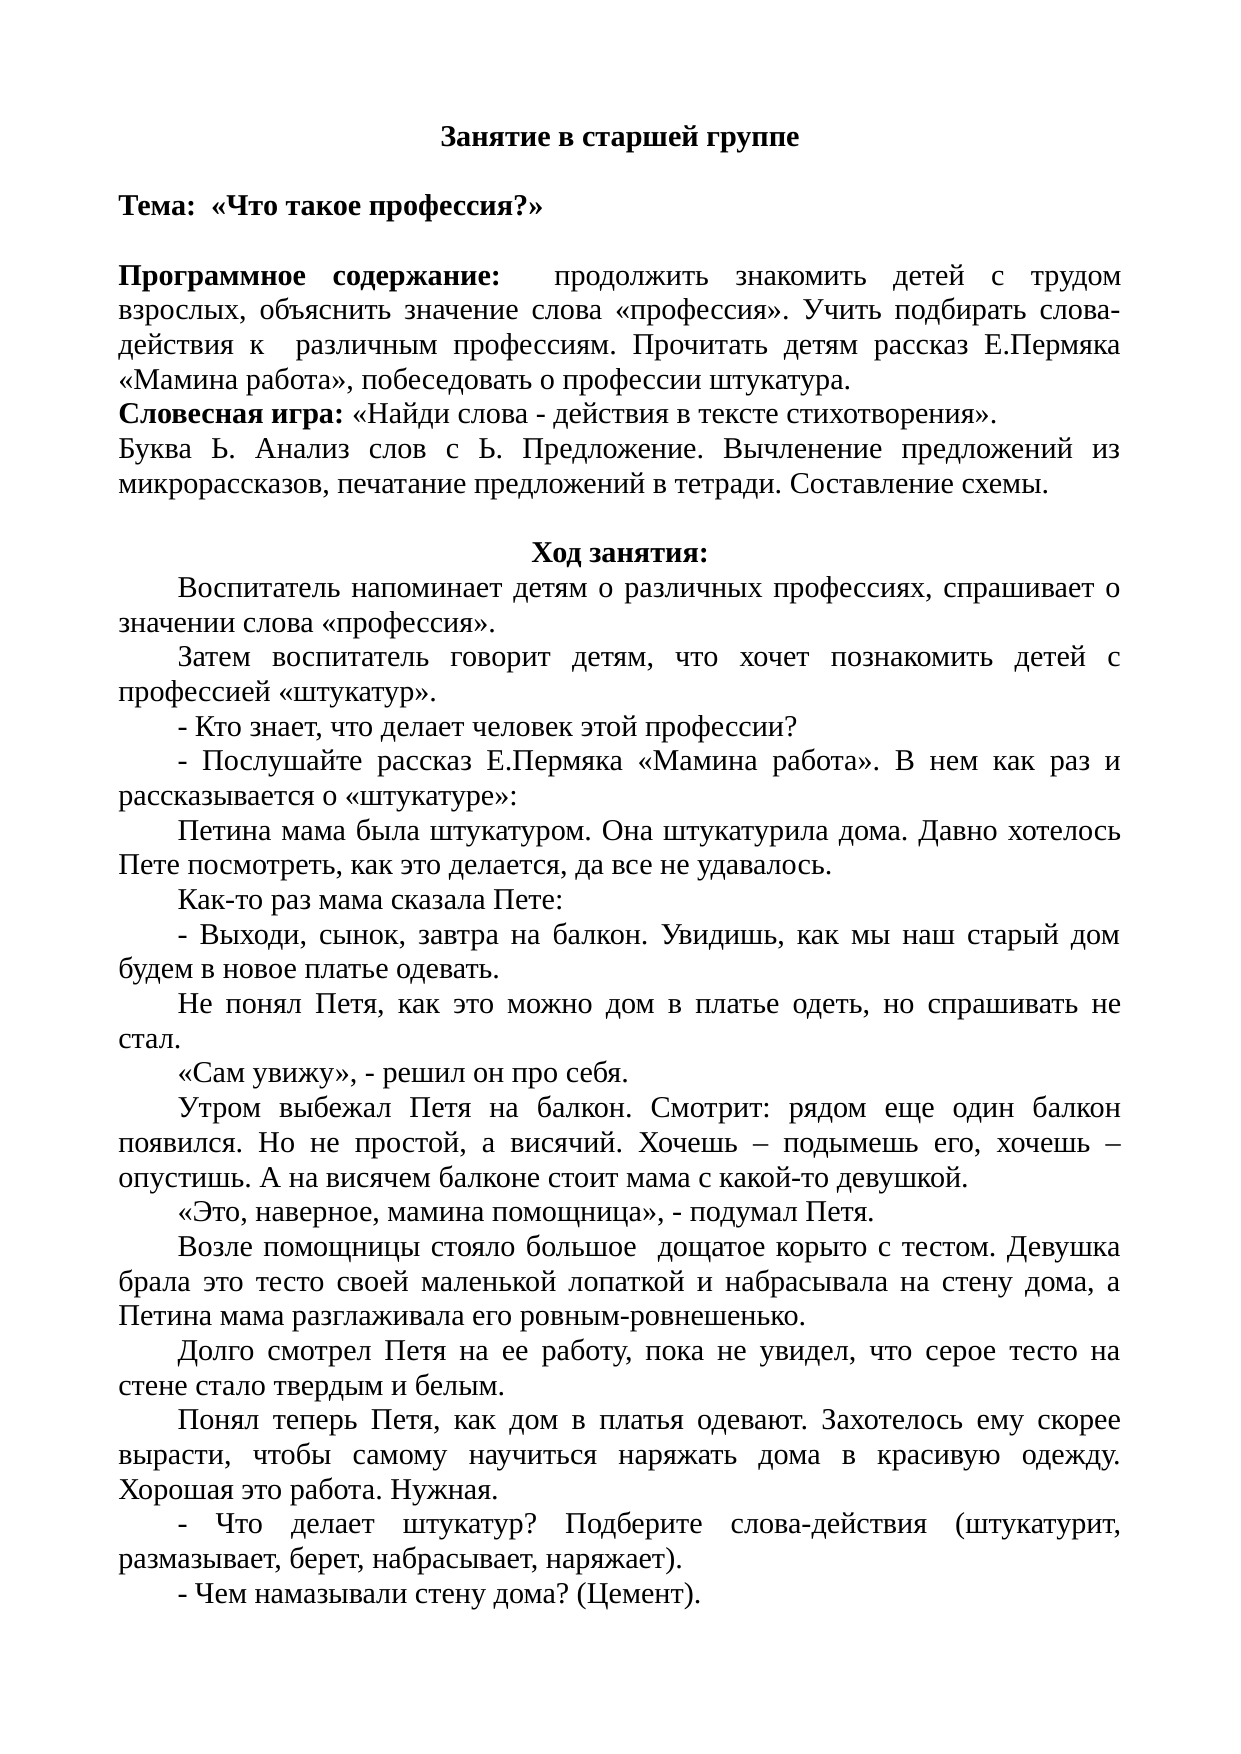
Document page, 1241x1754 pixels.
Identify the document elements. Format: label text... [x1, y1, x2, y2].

text Буква Ь. Анализ слов с Ь. Предложение. Вычленение предложений из микрорассказов, печатание предложений в тетради. Составление схемы. [118, 430, 1122, 500]
text Понял теперь Петя, как дом в платья одевают. Захотелось ему скорее вырасти, чтобы самому научиться наряжать дома в красивую одежду. Хорошая это работа. Нужная. [118, 1402, 1122, 1506]
text - Кто знает, что делает человек этой профессии? [118, 708, 1122, 742]
text Занятие в старшей группе [118, 118, 1122, 153]
text Возле помощницы стояло большое дощатое корыто с тестом. Девушка брала это тесто своей маленькой лопаткой и набрасывала на стену дома, а Петина мама разглаживала его ровным-ровнешенько. [118, 1228, 1122, 1332]
text Словесная игра: «Найди слова - действия в тексте стихотворения». [118, 396, 1122, 430]
text «Сам увижу», - решил он про себя. [118, 1055, 1122, 1089]
text «Это, наверное, мамина помощница», - подумал Петя. [118, 1193, 1122, 1228]
text Затем воспитатель говорит детям, что хочет познакомить детей с профессией «штукатур». [118, 638, 1122, 708]
text Утром выбежал Петя на балкон. Смотрит: рядом еще один балкон появился. Но не простой, а висячий. Хочешь – подымешь его, хочешь – опустишь. А на висячем балконе стоит мама с какой-то девушкой. [118, 1089, 1122, 1193]
text Как-то раз мама сказала Пете: [118, 881, 1122, 916]
text - Чем намазывали стену дома? (Цемент). [118, 1575, 1122, 1610]
text Программное содержание: продолжить знакомить детей с трудом взрослых, объяснить значение слова «профессия». Учить подбирать слова-действия к различным профессиям. Прочитать детям рассказ Е.Пермяка «Мамина работа», побеседовать о профессии штукатура. [118, 257, 1122, 396]
text - Что делает штукатур? Подберите слова-действия (штукатурит, размазывает, берет, набрасывает, наряжает). [118, 1506, 1122, 1575]
text Ход занятия: [118, 534, 1122, 569]
text - Выходи, сынок, завтра на балкон. Увидишь, как мы наш старый дом будем в новое платье одевать. [118, 916, 1122, 985]
text Не понял Петя, как это можно дом в платье одеть, но спрашивать не стал. [118, 985, 1122, 1055]
text Петина мама была штукатуром. Она штукатурила дома. Давно хотелось Пете посмотреть, как это делается, да все не удавалось. [118, 812, 1122, 881]
text Долго смотрел Петя на ее работу, пока не увидел, что серое тесто на стене стало твердым и белым. [118, 1332, 1122, 1402]
text Воспитатель напоминает детям о различных профессиях, спрашивает о значении слова «профессия». [118, 569, 1122, 638]
text Тема: «Что такое профессия?» [118, 187, 1122, 222]
text - Послушайте рассказ Е.Пермяка «Мамина работа». В нем как раз и рассказывается о «штукатуре»: [118, 742, 1122, 812]
